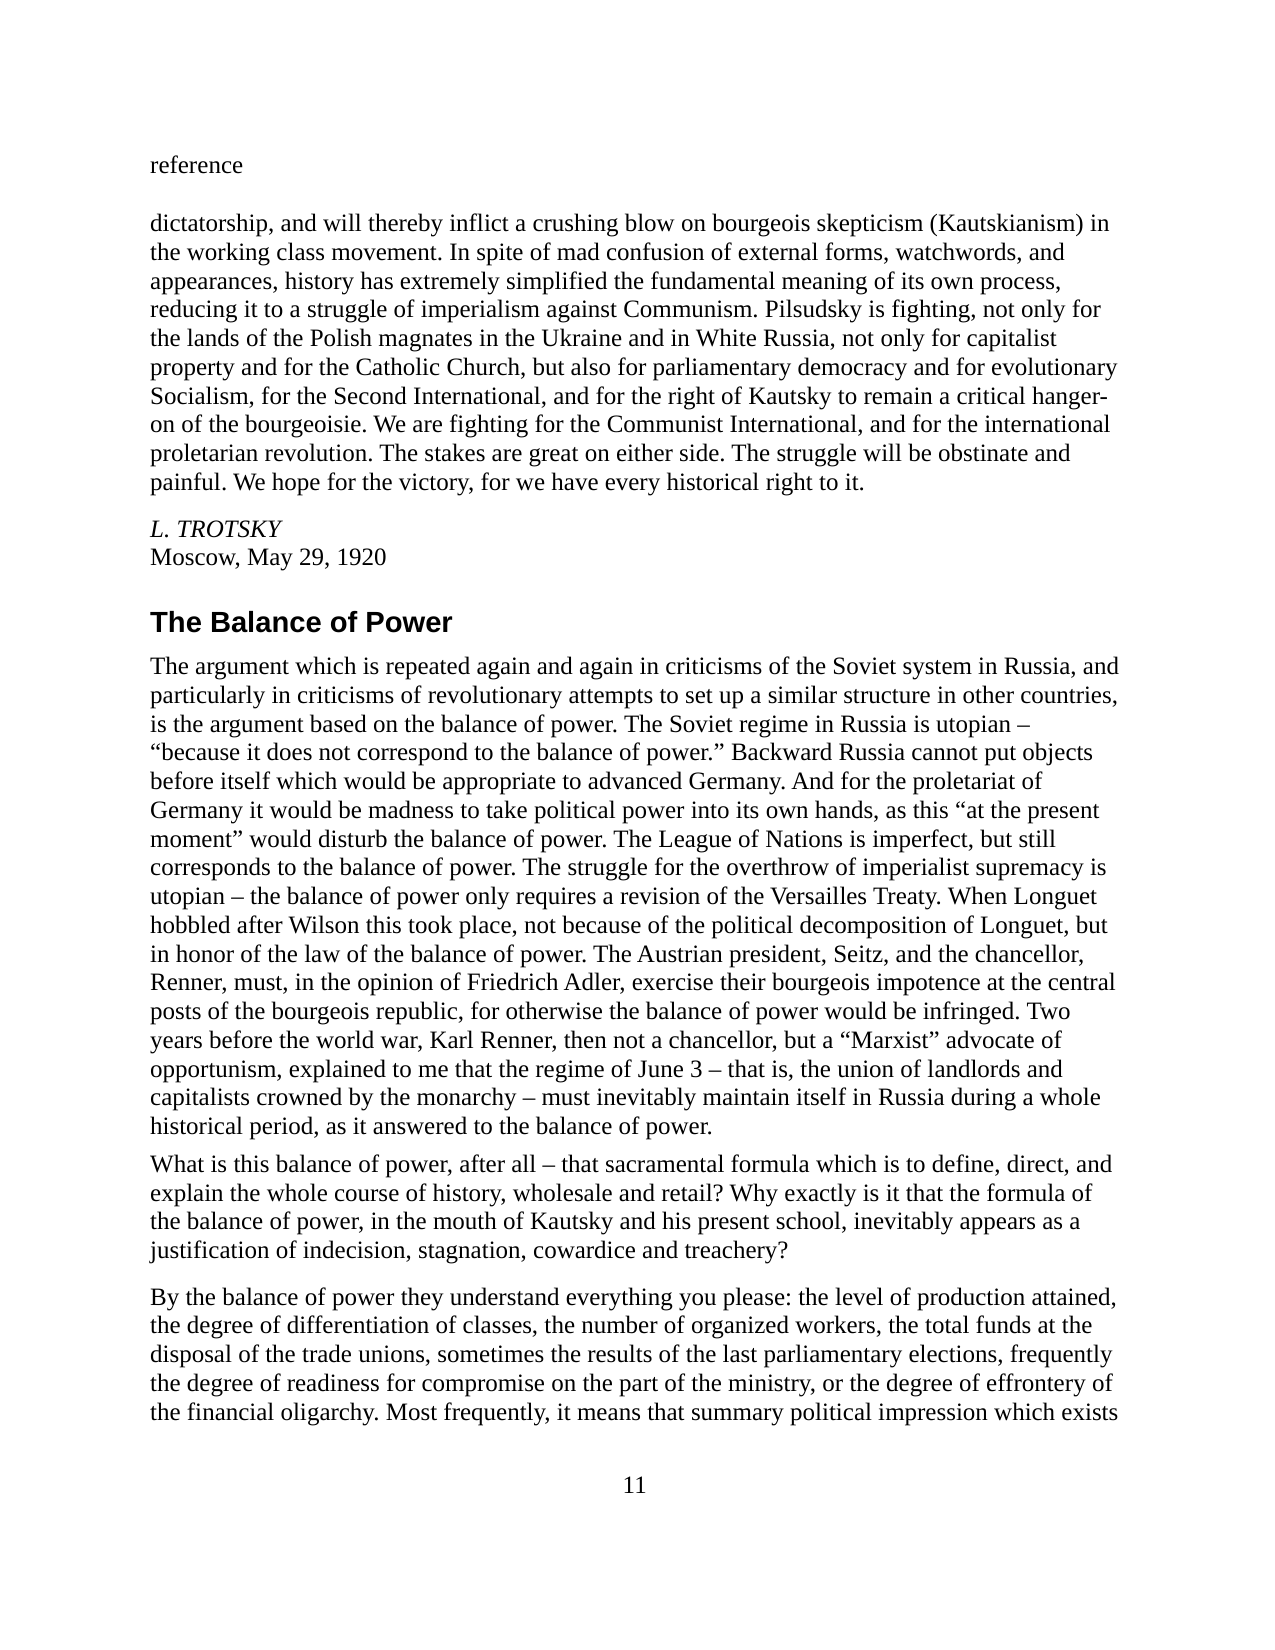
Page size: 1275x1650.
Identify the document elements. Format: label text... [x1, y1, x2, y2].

text The argument which is repeated again and again in criticisms of the Soviet system in Russia, and particularly in criticisms of revolutionary attempts to set up a similar structure in other countries, is the argument based on the balance of power. The Soviet regime in Russia is utopian – “because it does not correspond to the balance of power.” Backward Russia cannot put objects before itself which would be appropriate to advanced Germany. And for the proletariat of Germany it would be madness to take political power into its own hands, as this “at the present moment” would disturb the balance of power. The League of Nations is imperfect, but still corresponds to the balance of power. The struggle for the overthrow of imperialist supremacy is utopian – the balance of power only requires a revision of the Versailles Treaty. When Longuet hobbled after Wilson this took place, not because of the political decomposition of Longuet, but in honor of the law of the balance of power. The Austrian president, Seitz, and the chancellor, Renner, must, in the opinion of Friedrich Adler, exercise their bourgeois impotence at the central posts of the bourgeois republic, for otherwise the balance of power would be infringed. Two years before the world war, Karl Renner, then not a chancellor, but a “Marxist” advocate of opportunism, explained to me that the regime of June 3 – that is, the union of landlords and capitalists crowned by the monarchy – must inevitably maintain itself in Russia during a whole historical period, as it answered to the balance of power. [150, 651, 1125, 1140]
text dictatorship, and will thereby inflict a crushing blow on bourgeois skepticism (Kautskianism) in the working class movement. In spite of mad confusion of external forms, watchwords, and appearances, history has extremely simplified the fundamental meaning of its own process, reducing it to a struggle of imperialism against Communism. Pilsudsky is fighting, not only for the lands of the Polish magnates in the Ukraine and in White Russia, not only for capitalist property and for the Catholic Church, but also for parliamentary democracy and for evolutionary Socialism, for the Second International, and for the right of Kautsky to remain a critical hanger-on of the bourgeoisie. We are fighting for the Communist International, and for the international proletarian revolution. The stakes are great on either side. The struggle will be obstinate and painful. We hope for the victory, for we have every historical right to it. [150, 208, 1125, 496]
subtitle The Balance of Power [150, 605, 1125, 639]
text L. TROTSKY Moscow, May 29, 1920 [150, 514, 1125, 571]
text By the balance of power they understand everything you please: the level of production attained, the degree of differentiation of classes, the number of organized workers, the total funds at the disposal of the trade unions, sometimes the results of the last parliamentary elections, frequently the degree of readiness for compromise on the part of the ministry, or the degree of effrontery of the financial oligarchy. Most frequently, it means that summary political impression which exists [150, 1282, 1125, 1426]
text What is this balance of power, after all – that sacramental formula which is to define, direct, and explain the whole course of history, wholesale and retail? Why exactly is it that the formula of the balance of power, in the mouth of Kautsky and his present school, inevitably appears as a justification of indecision, stagnation, cowardice and treachery? [150, 1149, 1125, 1264]
